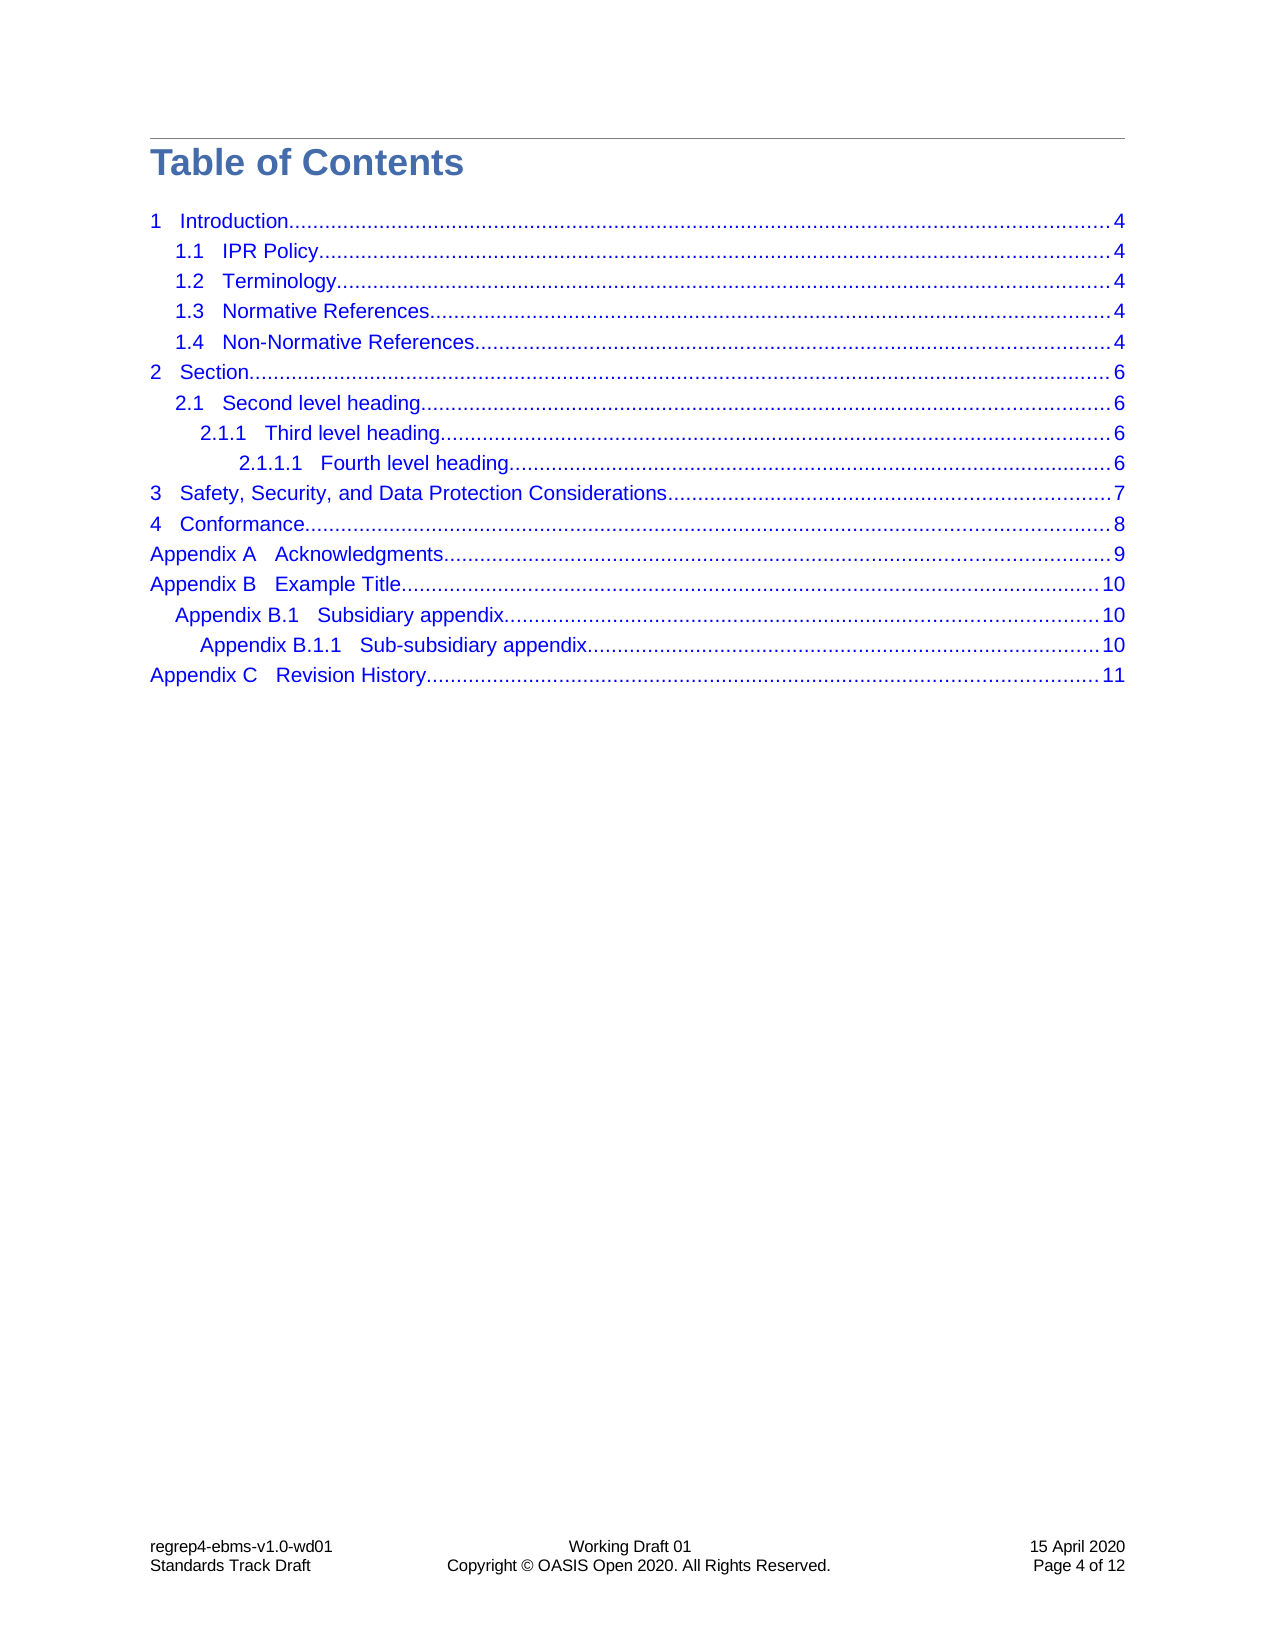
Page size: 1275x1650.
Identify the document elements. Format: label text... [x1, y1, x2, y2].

text 1.2 Terminology 4 [175, 269, 1125, 293]
text Appendix B.1 Subsidiary appendix 10 [175, 603, 1125, 627]
text 2.1.1 Third level heading 6 [200, 421, 1125, 445]
text 1.1 IPR Policy 4 [175, 239, 1125, 263]
text 2.1.1.1 Fourth level heading 6 [238, 451, 1125, 475]
text Appendix B.1.1 Sub-subsidiary appendix 10 [200, 633, 1125, 657]
text 4 Conformance 8 [150, 512, 1125, 536]
text 2 Section 6 [150, 360, 1125, 384]
text 1 Introduction 4 [150, 208, 1125, 233]
text Appendix A Acknowledgments 9 [150, 542, 1125, 566]
text 3 Safety, Security, and Data Protection Considerations 7 [150, 481, 1125, 505]
text 1.4 Non-Normative References 4 [175, 330, 1125, 354]
text 1.3 Normative References 4 [175, 299, 1125, 323]
text 2.1 Second level heading 6 [175, 390, 1125, 414]
text Appendix C Revision History 11 [150, 663, 1125, 687]
text Appendix B Example Title 10 [150, 572, 1125, 596]
text Table of Contents [150, 139, 1125, 183]
